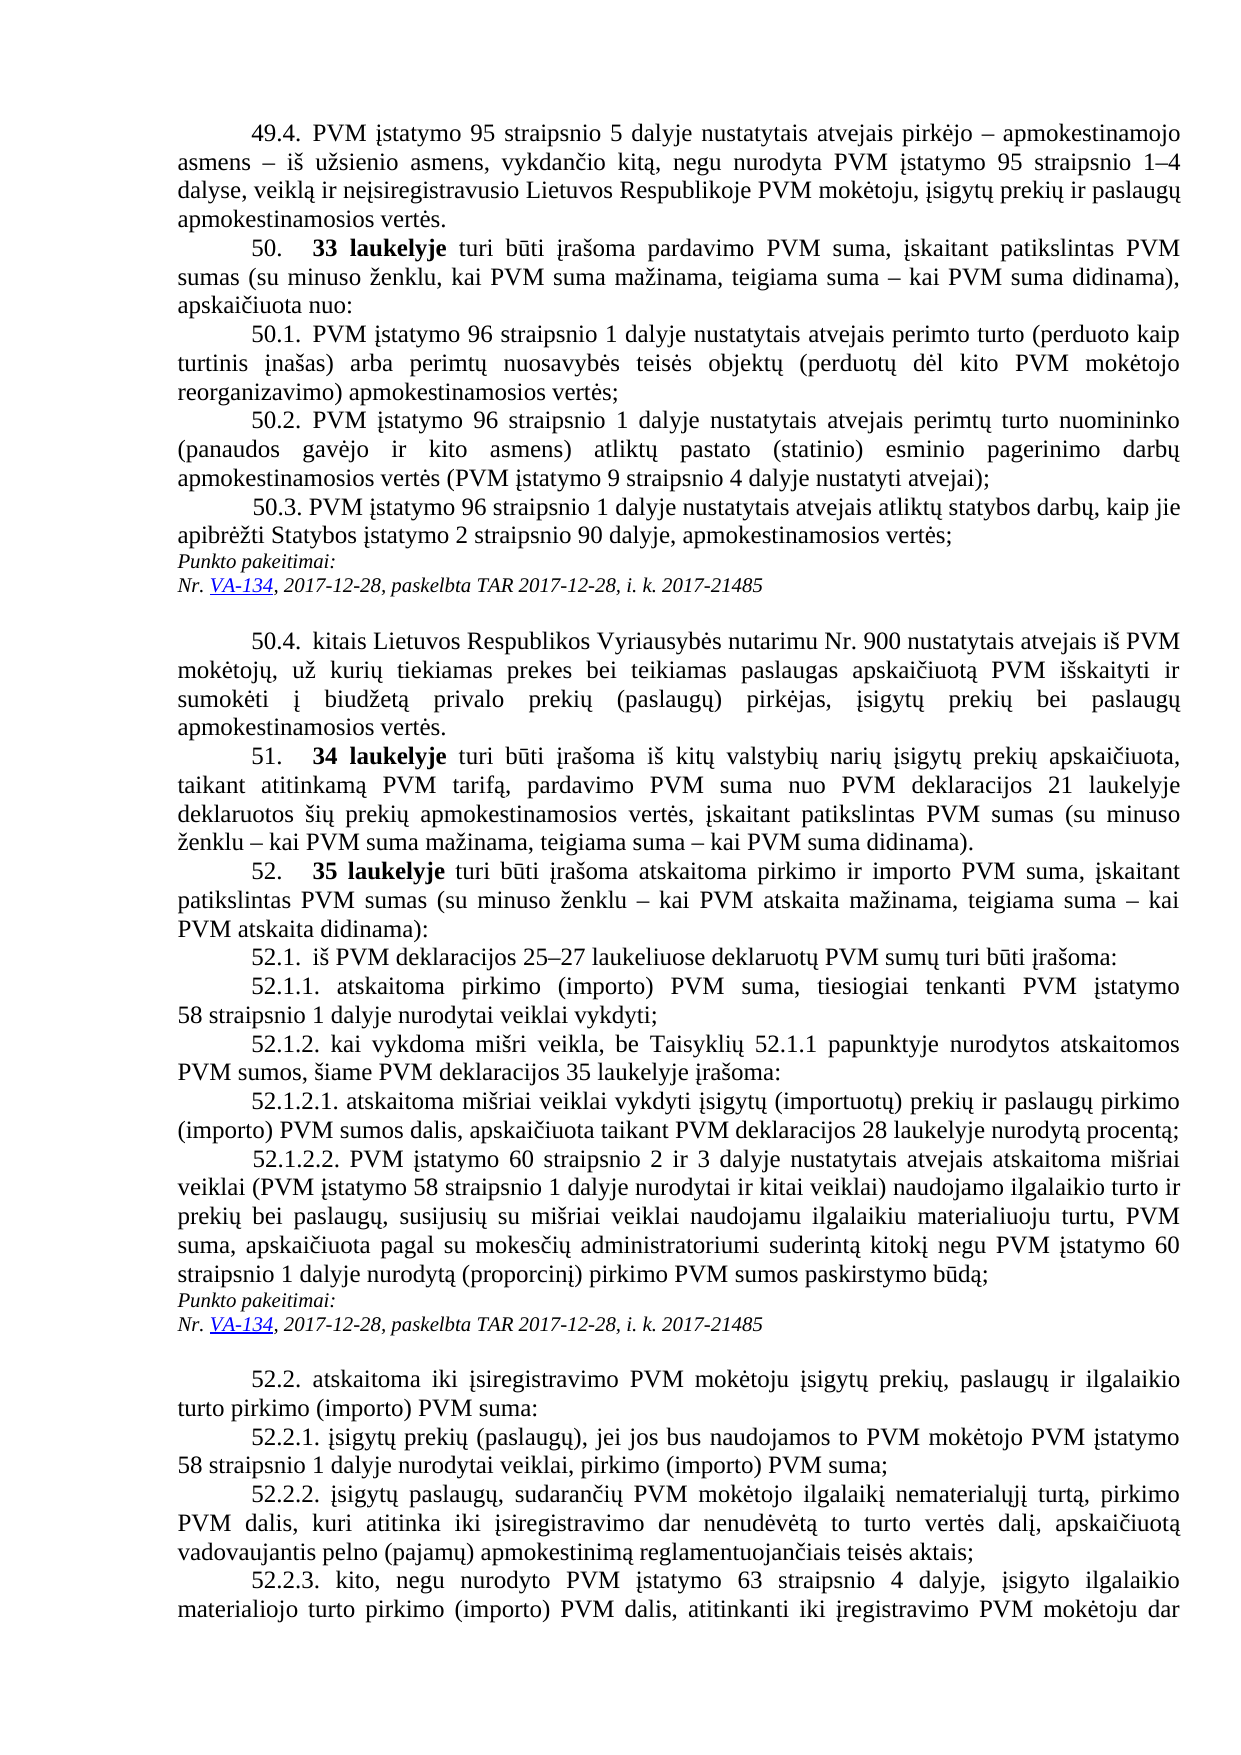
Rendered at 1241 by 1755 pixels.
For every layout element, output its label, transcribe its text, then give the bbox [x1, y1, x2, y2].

text 51. 34 laukelyje turi būti įrašoma iš kitų valstybių narių įsigytų prekių apskaičiuota, taikant atitinkamą PVM tarifą, pardavimo PVM suma nuo PVM deklaracijos 21 laukelyje deklaruotos šių prekių apmokestinamosios vertės, įskaitant patikslintas PVM sumas (su minuso ženklu – kai PVM suma mažinama, teigiama suma – kai PVM suma didinama). [177, 741, 1181, 856]
text 50. 33 laukelyje turi būti įrašoma pardavimo PVM suma, įskaitant patikslintas PVM sumas (su minuso ženklu, kai PVM suma mažinama, teigiama suma – kai PVM suma didinama), apskaičiuota nuo: [177, 233, 1181, 319]
text 52.2.2. įsigytų paslaugų, sudarančių PVM mokėtojo ilgalaikį nematerialųjį turtą, pirkimo PVM dalis, kuri atitinka iki įsiregistravimo dar nenudėvėtą to turto vertės dalį, apskaičiuotą vadovaujantis pelno (pajamų) apmokestinimą reglamentuojančiais teisės aktais; [177, 1479, 1181, 1566]
text 50.1. PVM įstatymo 96 straipsnio 1 dalyje nustatytais atvejais perimto turto (perduoto kaip turtinis įnašas) arba perimtų nuosavybės teisės objektų (perduotų dėl kito PVM mokėtojo reorganizavimo) apmokestinamosios vertės; [177, 319, 1181, 406]
text 50.2. PVM įstatymo 96 straipsnio 1 dalyje nustatytais atvejais perimtų turto nuomininko (panaudos gavėjo ir kito asmens) atliktų pastato (statinio) esminio pagerinimo darbų apmokestinamosios vertės (PVM įstatymo 9 straipsnio 4 dalyje nustatyti atvejai); [177, 406, 1181, 492]
text Nr. VA-134, 2017-12-28, paskelbta TAR 2017-12-28, i. k. 2017-21485 [177, 573, 1181, 597]
text 52.1.2. kai vykdoma mišri veikla, be Taisyklių 52.1.1 papunktyje nurodytos atskaitomos PVM sumos, šiame PVM deklaracijos 35 laukelyje įrašoma: [177, 1029, 1181, 1086]
text 50.4. kitais Lietuvos Respublikos Vyriausybės nutarimu Nr. 900 nustatytais atvejais iš PVM mokėtojų, už kurių tiekiamas prekes bei teikiamas paslaugas apskaičiuotą PVM išskaityti ir sumokėti į biudžetą privalo prekių (paslaugų) pirkėjas, įsigytų prekių bei paslaugų apmokestinamosios vertės. [177, 626, 1181, 741]
text Punkto pakeitimai: [177, 1287, 1181, 1312]
text 52.1. iš PVM deklaracijos 25–27 laukeliuose deklaruotų PVM sumų turi būti įrašoma: [177, 942, 1181, 971]
text 52.1.2.1. atskaitoma mišriai veiklai vykdyti įsigytų (importuotų) prekių ir paslaugų pirkimo (importo) PVM sumos dalis, apskaičiuota taikant PVM deklaracijos 28 laukelyje nurodytą procentą; [177, 1086, 1181, 1144]
text 52.2.1. įsigytų prekių (paslaugų), jei jos bus naudojamos to PVM mokėtojo PVM įstatymo 58 straipsnio 1 dalyje nurodytai veiklai, pirkimo (importo) PVM suma; [177, 1422, 1181, 1479]
text Nr. VA-134, 2017-12-28, paskelbta TAR 2017-12-28, i. k. 2017-21485 [177, 1312, 1181, 1336]
text Punkto pakeitimai: [177, 549, 1181, 573]
text 52.2.3. kito, negu nurodyto PVM įstatymo 63 straipsnio 4 dalyje, įsigyto ilgalaikio materialiojo turto pirkimo (importo) PVM dalis, atitinkanti iki įregistravimo PVM mokėtoju dar [177, 1566, 1181, 1623]
text 49.4. PVM įstatymo 95 straipsnio 5 dalyje nustatytais atvejais pirkėjo – apmokestinamojo asmens – iš užsienio asmens, vykdančio kitą, negu nurodyta PVM įstatymo 95 straipsnio 1–4 dalyse, veiklą ir neįsiregistravusio Lietuvos Respublikoje PVM mokėtoju, įsigytų prekių ir paslaugų apmokestinamosios vertės. [177, 118, 1181, 233]
text 52.2. atskaitoma iki įsiregistravimo PVM mokėtoju įsigytų prekių, paslaugų ir ilgalaikio turto pirkimo (importo) PVM suma: [177, 1364, 1181, 1422]
text 52.1.2.2. PVM įstatymo 60 straipsnio 2 ir 3 dalyje nustatytais atvejais atskaitoma mišriai veiklai (PVM įstatymo 58 straipsnio 1 dalyje nurodytai ir kitai veiklai) naudojamo ilgalaikio turto ir prekių bei paslaugų, susijusių su mišriai veiklai naudojamu ilgalaikiu materialiuoju turtu, PVM suma, apskaičiuota pagal su mokesčių administratoriumi suderintą kitokį negu PVM įstatymo 60 straipsnio 1 dalyje nurodytą (proporcinį) pirkimo PVM sumos paskirstymo būdą; [177, 1144, 1181, 1287]
text 50.3. PVM įstatymo 96 straipsnio 1 dalyje nustatytais atvejais atliktų statybos darbų, kaip jie apibrėžti Statybos įstatymo 2 straipsnio 90 dalyje, apmokestinamosios vertės; [177, 492, 1181, 549]
text 52. 35 laukelyje turi būti įrašoma atskaitoma pirkimo ir importo PVM suma, įskaitant patikslintas PVM sumas (su minuso ženklu – kai PVM atskaita mažinama, teigiama suma – kai PVM atskaita didinama): [177, 856, 1181, 942]
text 52.1.1. atskaitoma pirkimo (importo) PVM suma, tiesiogiai tenkanti PVM įstatymo 58 straipsnio 1 dalyje nurodytai veiklai vykdyti; [177, 971, 1181, 1029]
